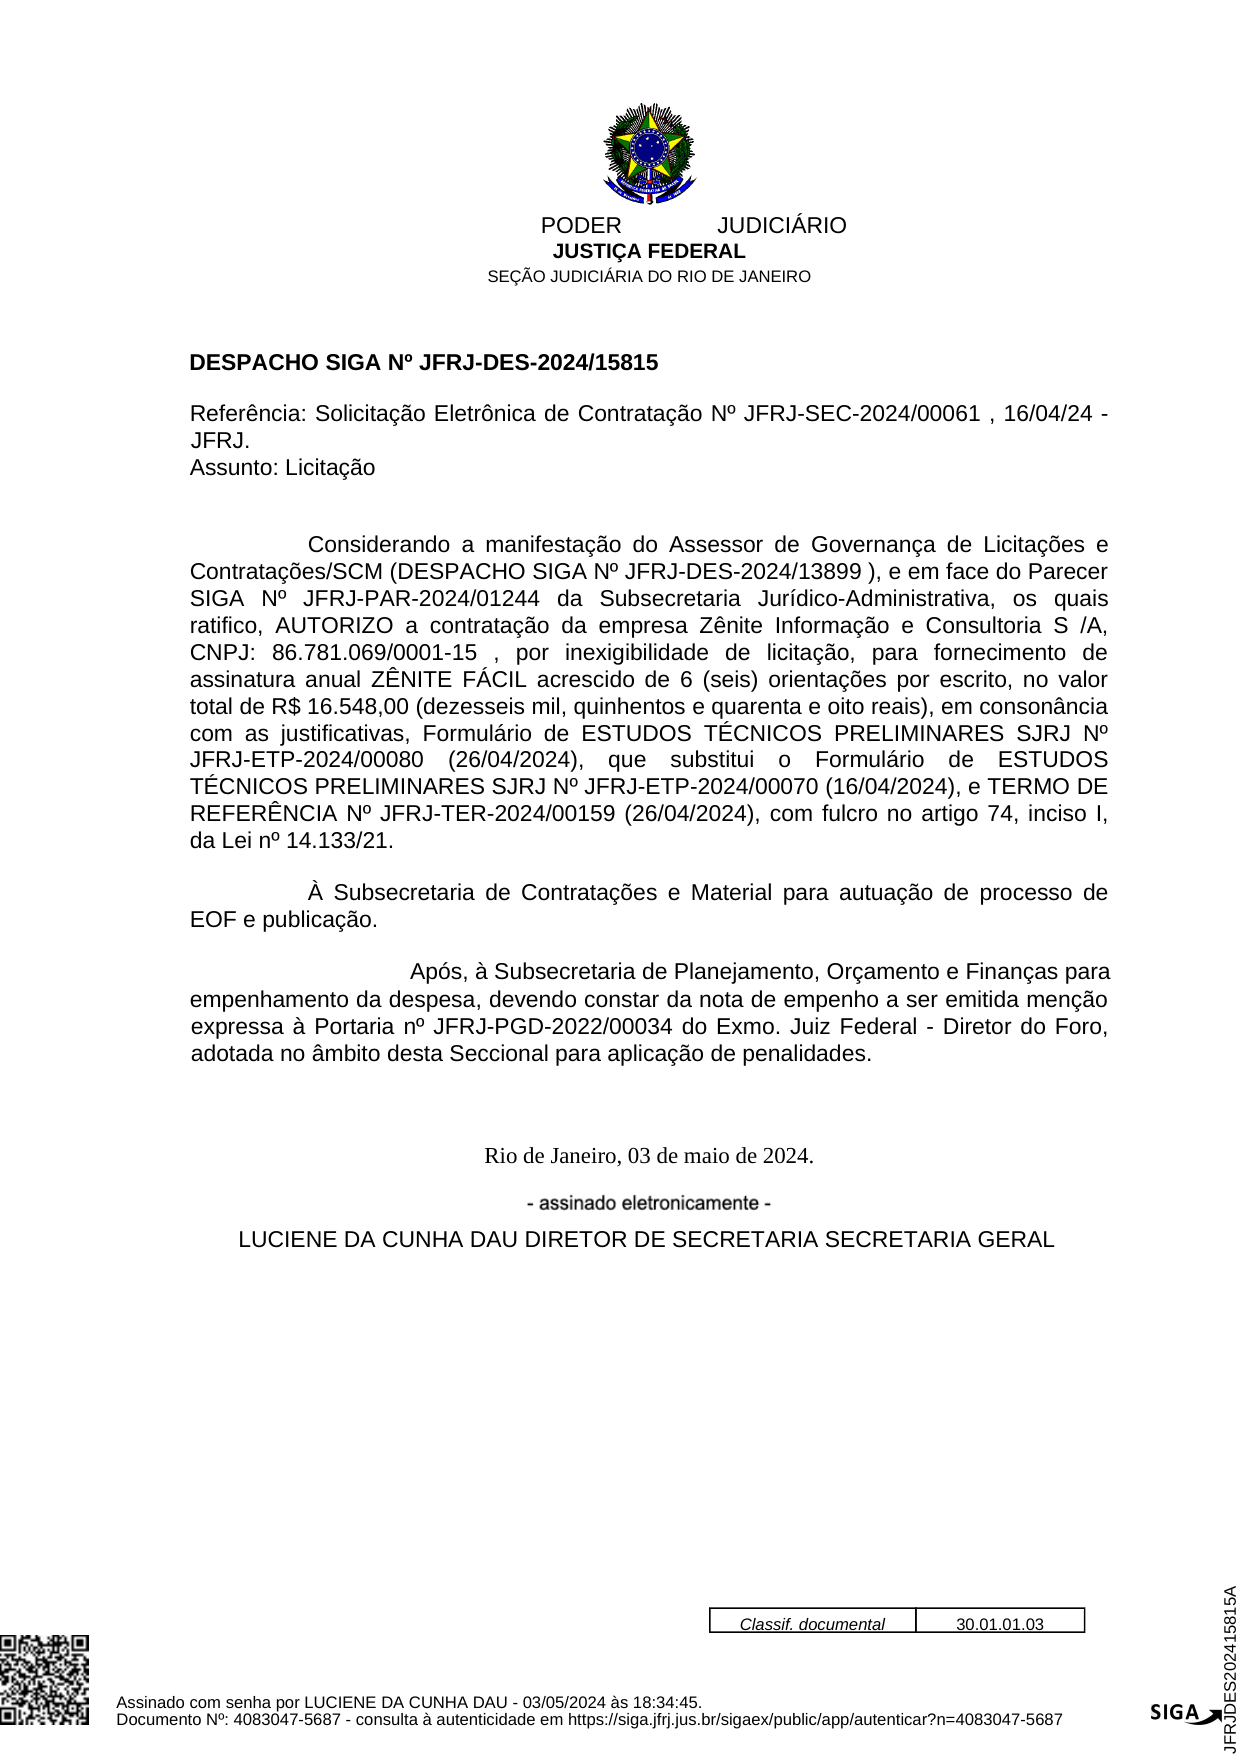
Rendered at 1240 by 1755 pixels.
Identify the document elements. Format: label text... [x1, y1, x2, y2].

text Assunto: Licitação [189, 454, 1109, 481]
text empenhamento da despesa, devendo constar da nota de empenho a ser emitida menção expressa à Portaria nº JFRJ-PGD-2022/00034 do Exmo. Juiz Federal - Diretor do Foro, adotada no âmbito desta Seccional para aplicação de penalidades. [189, 986, 1109, 1066]
subtitle DESPACHO SIGA Nº JFRJ-DES-2024/15815 [189, 349, 1109, 375]
text SEÇÃO JUDICIÁRIA DO RIO DE JANEIRO [189, 266, 1109, 286]
text À Subsecretaria de Contratações e Material para autuação de processo de EOF e publicação. [189, 879, 1109, 932]
text Considerando a manifestação do Assessor de Governança de Licitações e Contratações/SCM (DESPACHO SIGA Nº JFRJ-DES-2024/13899 ), e em face do Parecer SIGA Nº JFRJ-PAR-2024/01244 da Subsecretaria Jurídico-Administrativa, os quais ratifico, AUTORIZO a contratação da empresa Zênite Informação e Consultoria S /A, CNPJ: 86.781.069/0001-15 , por inexigibilidade de licitação, para fornecimento de assinatura anual ZÊNITE FÁCIL acrescido de 6 (seis) orientações por escrito, no valor total de R$ 16.548,00 (dezesseis mil, quinhentos e quarenta e oito reais), em consonância com as justificativas, Formulário de ESTUDOS TÉCNICOS PRELIMINARES SJRJ Nº JFRJ-ETP-2024/00080 (26/04/2024), que substitui o Formulário de ESTUDOS TÉCNICOS PRELIMINARES SJRJ Nº JFRJ-ETP-2024/00070 (16/04/2024), e TERMO DE REFERÊNCIA Nº JFRJ-TER-2024/00159 (26/04/2024), com fulcro no artigo 74, inciso I, da Lei nº 14.133/21. [189, 531, 1109, 853]
text Após, à Subsecretaria de Planejamento, Orçamento e Finanças para [189, 958, 1111, 984]
subtitle LUCIENE DA CUNHA DAU DIRETOR DE SECRETARIA SECRETARIA GERAL [191, 1226, 1102, 1253]
text Referência: Solicitação Eletrônica de Contratação Nº JFRJ-SEC-2024/00061 , 16/04/24 - JFRJ. [189, 400, 1109, 454]
text Rio de Janeiro, 03 de maio de 2024. [189, 1142, 1109, 1168]
text PODER JUDICIÁRIO JUSTIÇA FEDERAL [541, 212, 847, 263]
